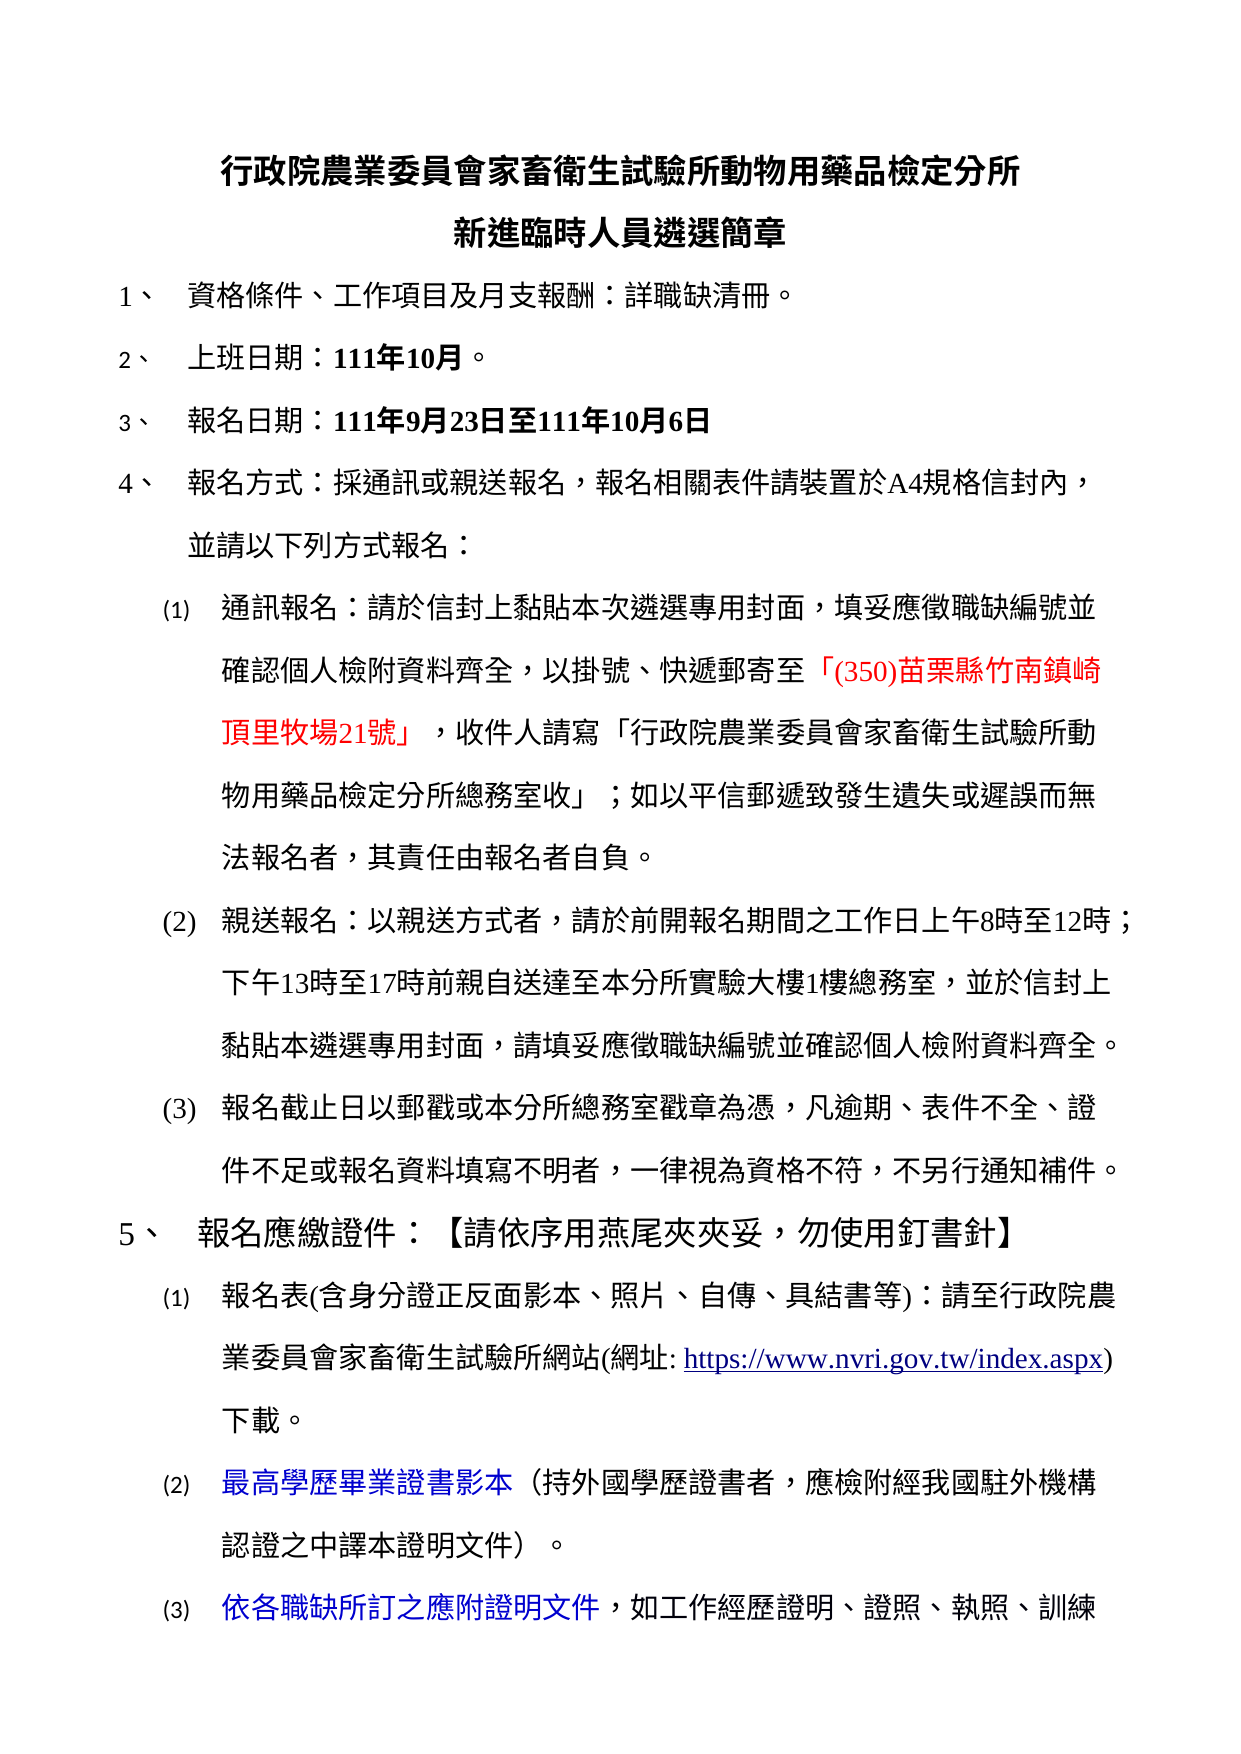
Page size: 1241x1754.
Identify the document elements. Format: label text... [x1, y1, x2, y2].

list 報名方式：採通訊或親送報名，報名相關表件請裝置於A4規格信封內，並請以下列方式報名： [118, 439, 1122, 564]
list 上班日期：111年10月。 [118, 314, 1122, 377]
list 報名表(含身分證正反面影本、照片、自傳、具結書等)：請至行政院農業委員會家畜衛生試驗所網站(網址: https://www.nvri.gov.tw/index.aspx)下載。 [162, 1252, 1122, 1439]
list 親送報名：以親送方式者，請於前開報名期間之工作日上午8時至12時；下午13時至17時前親自送達至本分所實驗大樓1樓總務室，並於信封上黏貼本遴選專用封面，請填妥應徵職缺編號並確認個人檢附資料齊全。 [162, 877, 1122, 1064]
list 資格條件、工作項目及月支報酬：詳職缺清冊。 [118, 252, 1122, 314]
list 依各職缺所訂之應附證明文件，如工作經歷證明、證照、執照、訓練 [162, 1564, 1122, 1627]
list 報名截止日以郵戳或本分所總務室戳章為憑，凡逾期、表件不全、證件不足或報名資料填寫不明者，一律視為資格不符，不另行通知補件。 [162, 1064, 1122, 1189]
list 報名應繳證件：【請依序用燕尾夾夾妥，勿使用釘書針】 [118, 1189, 1122, 1252]
text 行政院農業委員會家畜衛生試驗所動物用藥品檢定分所 [118, 127, 1122, 189]
text 新進臨時人員遴選簡章 [118, 189, 1122, 252]
list 通訊報名：請於信封上黏貼本次遴選專用封面，填妥應徵職缺編號並確認個人檢附資料齊全，以掛號、快遞郵寄至「(350)苗栗縣竹南鎮崎頂里牧場21號」，收件人請寫「行政院農業委員會家畜衛生試驗所動物用藥品檢定分所總務室收」；如以平信郵遞致發生遺失或遲誤而無法報名者，其責任由報名者自負。 [162, 564, 1122, 877]
list 最高學歷畢業證書影本（持外國學歷證書者，應檢附經我國駐外機構認證之中譯本證明文件）。 [162, 1439, 1122, 1564]
list 報名日期：111年9月23日至111年10月6日 [118, 377, 1122, 439]
